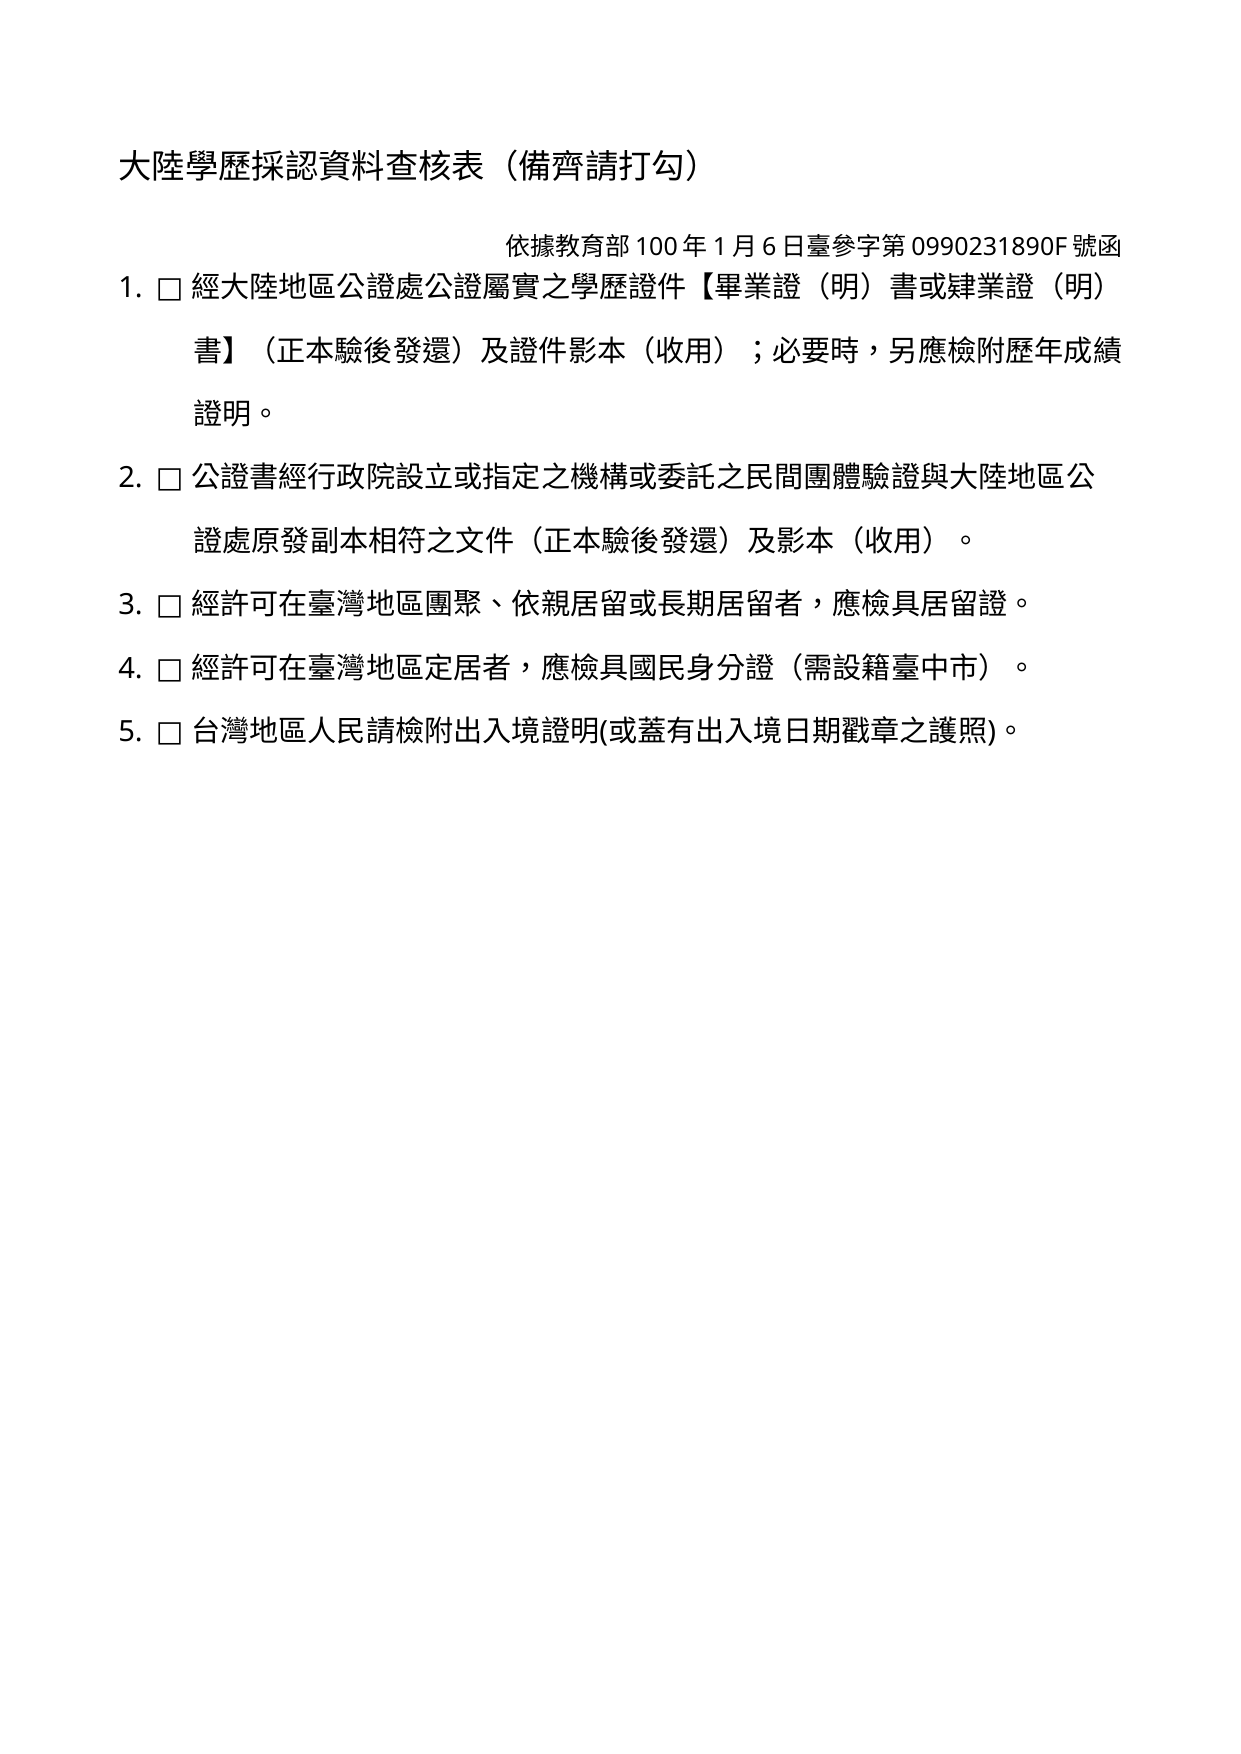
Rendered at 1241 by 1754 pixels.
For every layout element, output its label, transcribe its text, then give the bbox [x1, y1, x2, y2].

list □ 經許可在臺灣地區定居者，應檢具國民身分證（需設籍臺中市）。 [118, 644, 1122, 687]
text 依據教育部100年1月6日臺參字第0990231890F號函 [118, 226, 1122, 263]
list □ 經許可在臺灣地區團聚、依親居留或長期居留者，應檢具居留證。 [118, 581, 1122, 623]
list □ 台灣地區人民請檢附出入境證明(或蓋有出入境日期戳章之護照)。 [118, 708, 1122, 750]
list □ 公證書經行政院設立或指定之機構或委託之民間團體驗證與大陸地區公證處原發副本相符之文件（正本驗後發還）及影本（收用）。 [118, 454, 1122, 560]
text 大陸學歷採認資料查核表（備齊請打勾） [118, 127, 1122, 202]
list □ 經大陸地區公證處公證屬實之學歷證件【畢業證（明）書或肄業證（明）書】（正本驗後發還）及證件影本（收用）；必要時，另應檢附歷年成績證明。 [118, 263, 1122, 433]
